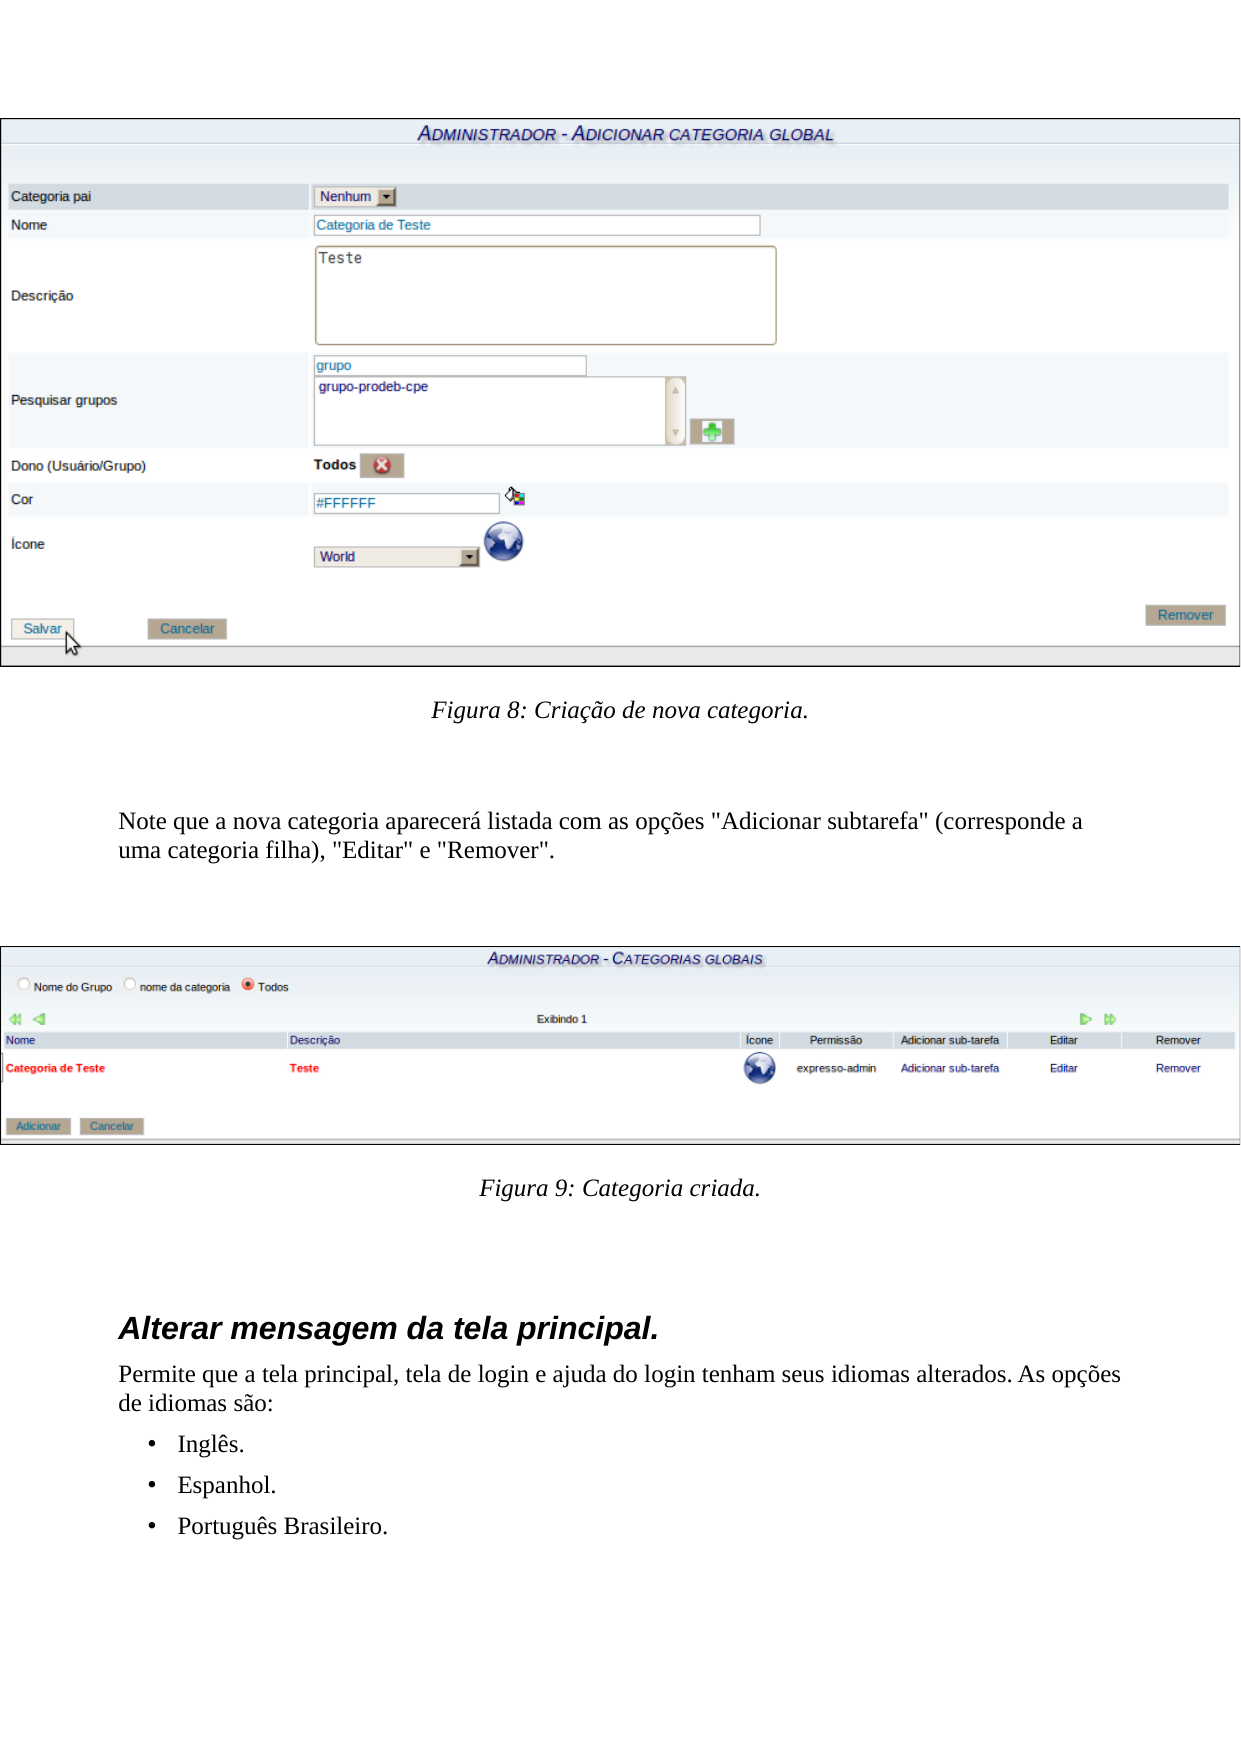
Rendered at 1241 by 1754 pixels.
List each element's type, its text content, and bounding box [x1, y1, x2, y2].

text Note que a nova categoria aparecerá listada com as opções "Adicionar subtarefa" (corresponde a uma categoria filha), "Editar" e "Remover". [118, 806, 1122, 864]
list Português Brasileiro. [148, 1511, 1122, 1540]
picture [0, 118, 1241, 667]
text Figura 9: Categoria criada. [118, 1145, 1122, 1202]
list Inglês. [148, 1429, 1122, 1458]
subtitle Alterar mensagem da tela principal. [118, 1309, 1122, 1346]
list Espanhol. [148, 1470, 1122, 1499]
picture [0, 946, 1241, 1145]
text Permite que a tela principal, tela de login e ajuda do login tenham seus idiomas alterados. As opções de idiomas são: [118, 1359, 1122, 1416]
text Figura 8: Criação de nova categoria. [118, 667, 1122, 724]
